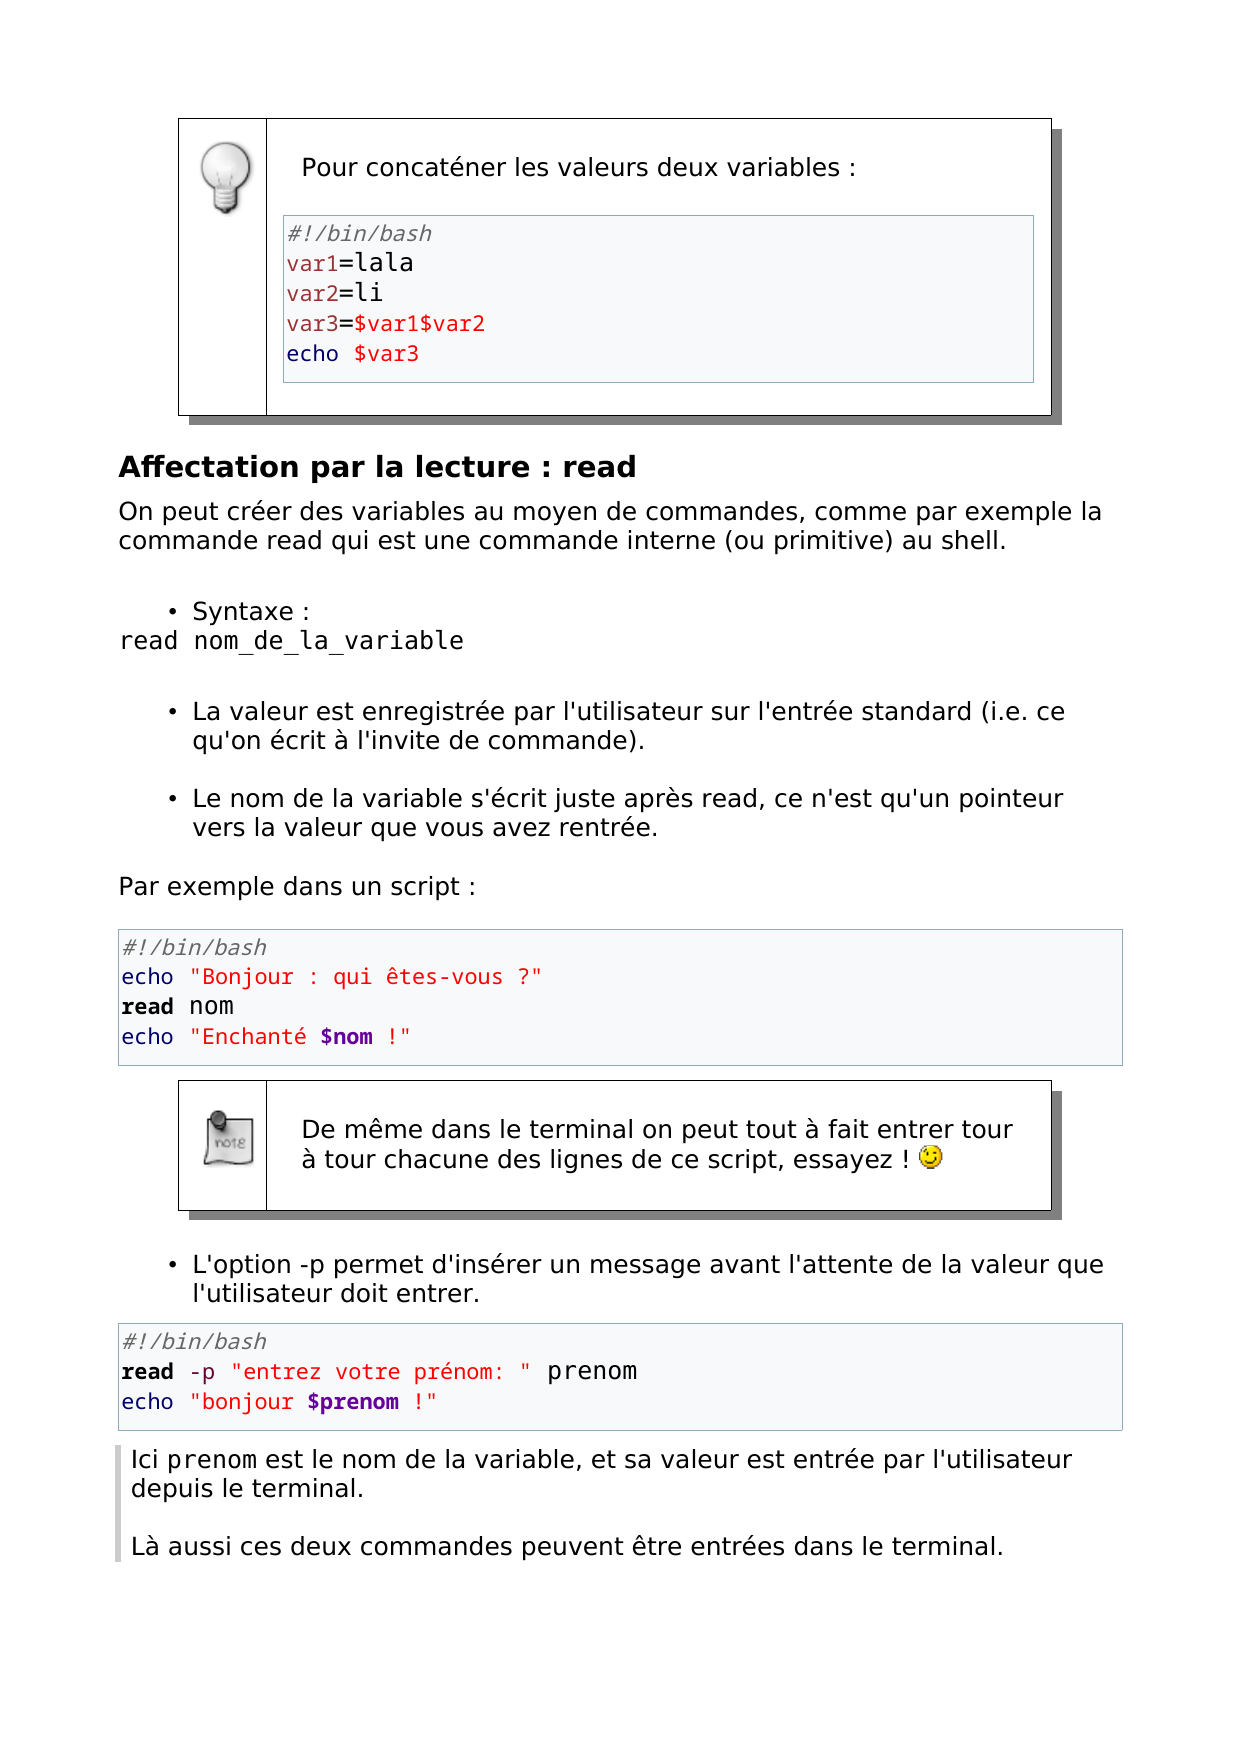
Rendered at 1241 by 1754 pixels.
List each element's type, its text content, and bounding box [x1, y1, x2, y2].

text Par exemple dans un script : [118, 872, 1122, 901]
text read nom_de_la_variable [118, 626, 1122, 655]
table_header [179, 119, 266, 414]
text On peut créer des variables au moyen de commandes, comme par exemple la commande read qui est une commande interne (ou primitive) au shell. [118, 497, 1122, 555]
table_header #!/bin/bash read -p "entrez votre prénom: " prenom echo "bonjour $prenom !" [119, 1324, 1122, 1430]
picture [919, 1145, 943, 1169]
picture [190, 141, 266, 217]
list Syntaxe : [177, 597, 1122, 626]
table_header De même dans le terminal on peut tout à fait entrer tour à tour chacune des lignes de ce script, essayez ! [267, 1081, 1051, 1210]
table_header #!/bin/bash var1=lala var2=li var3=$var1$var2 echo $var3 [284, 216, 1033, 382]
table_header #!/bin/bash echo "Bonjour : qui êtes-vous ?" read nom echo "Enchanté $nom !" [119, 930, 1122, 1065]
table_header Ici prenom est le nom de la variable, et sa valeur est entrée par l'utilisateur depuis le terminal. Là aussi ces deux commandes peuvent être entrées dans le terminal. [121, 1445, 1122, 1562]
table_header Pour concaténer les valeurs deux variables : [267, 119, 1051, 414]
list L'option -p permet d'insérer un message avant l'attente de la valeur que l'utilisateur doit entrer. [177, 1250, 1122, 1308]
list Le nom de la variable s'écrit juste après read, ce n'est qu'un pointeur vers la valeur que vous avez rentrée. [177, 784, 1122, 842]
picture [190, 1103, 266, 1179]
subtitle Affectation par la lecture : read [118, 450, 1122, 484]
table_header [179, 1081, 266, 1210]
list La valeur est enregistrée par l'utilisateur sur l'entrée standard (i.e. ce qu'on écrit à l'invite de commande). [177, 697, 1122, 784]
